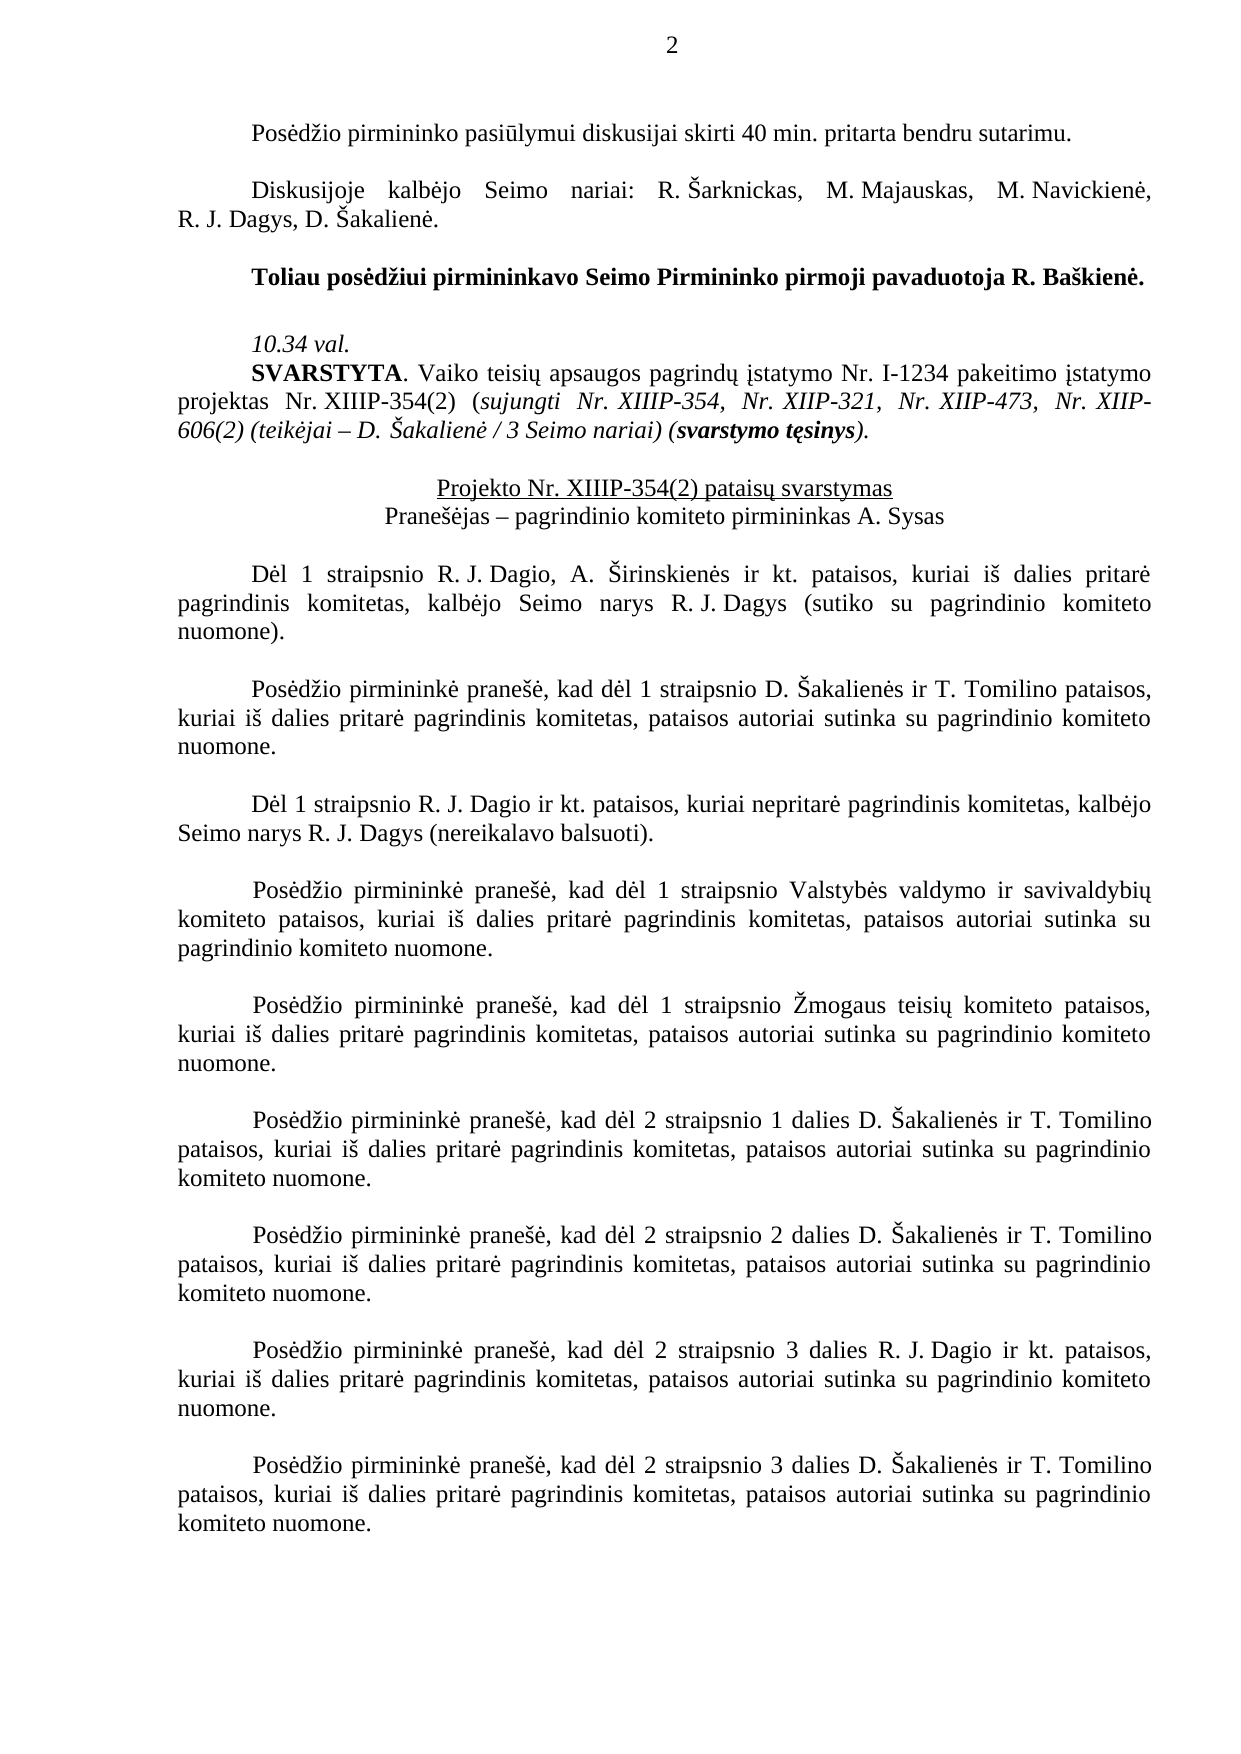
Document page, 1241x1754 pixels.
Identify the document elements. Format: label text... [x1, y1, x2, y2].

text 10.34 val. [177, 329, 1152, 358]
text SVARSTYTA. Vaiko teisių apsaugos pagrindų įstatymo Nr. I-1234 pakeitimo įstatymo projektas Nr. XIIIP-354(2) (sujungti Nr. XIIIP-354, Nr. XIIP-321, Nr. XIIP-473, Nr. XIIP-606(2) (teikėjai – D. Šakalienė / 3 Seimo nariai) (svarstymo tęsinys). [177, 358, 1152, 444]
text Dėl 1 straipsnio R. J. Dagio ir kt. pataisos, kuriai nepritarė pagrindinis komitetas, kalbėjo Seimo narys R. J. Dagys (nereikalavo balsuoti). [177, 789, 1152, 846]
text Posėdžio pirmininkė pranešė, kad dėl 2 straipsnio 3 dalies R. J. Dagio ir kt. pataisos, kuriai iš dalies pritarė pagrindinis komitetas, pataisos autoriai sutinka su pagrindinio komiteto nuomone. [177, 1335, 1152, 1421]
subtitle Projekto Nr. XIIIP-354(2) pataisų svarstymas [177, 473, 1152, 501]
text Posėdžio pirmininkė pranešė, kad dėl 2 straipsnio 2 dalies D. Šakalienės ir T. Tomilino pataisos, kuriai iš dalies pritarė pagrindinis komitetas, pataisos autoriai sutinka su pagrindinio komiteto nuomone. [177, 1220, 1152, 1306]
text Dėl 1 straipsnio R. J. Dagio, A. Širinskienės ir kt. pataisos, kuriai iš dalies pritarė pagrindinis komitetas, kalbėjo Seimo narys R. J. Dagys (sutiko su pagrindinio komiteto nuomone). [177, 559, 1152, 645]
text Pranešėjas – pagrindinio komiteto pirmininkas A. Sysas [177, 501, 1152, 530]
text Posėdžio pirmininko pasiūlymui diskusijai skirti 40 min. pritarta bendru sutarimu. [177, 118, 1152, 147]
text Toliau posėdžiui pirmininkavo Seimo Pirmininko pirmoji pavaduotoja R. Baškienė. [177, 262, 1152, 291]
text Posėdžio pirmininkė pranešė, kad dėl 2 straipsnio 3 dalies D. Šakalienės ir T. Tomilino pataisos, kuriai iš dalies pritarė pagrindinis komitetas, pataisos autoriai sutinka su pagrindinio komiteto nuomone. [177, 1450, 1152, 1536]
text Posėdžio pirmininkė pranešė, kad dėl 1 straipsnio Valstybės valdymo ir savivaldybių komiteto pataisos, kuriai iš dalies pritarė pagrindinis komitetas, pataisos autoriai sutinka su pagrindinio komiteto nuomone. [177, 875, 1152, 961]
text Diskusijoje kalbėjo Seimo nariai: R. Šarknickas, M. Majauskas, M. Navickienė, R. J. Dagys, D. Šakalienė. [177, 176, 1152, 233]
text Posėdžio pirmininkė pranešė, kad dėl 1 straipsnio Žmogaus teisių komiteto pataisos, kuriai iš dalies pritarė pagrindinis komitetas, pataisos autoriai sutinka su pagrindinio komiteto nuomone. [177, 990, 1152, 1076]
text Posėdžio pirmininkė pranešė, kad dėl 2 straipsnio 1 dalies D. Šakalienės ir T. Tomilino pataisos, kuriai iš dalies pritarė pagrindinis komitetas, pataisos autoriai sutinka su pagrindinio komiteto nuomone. [177, 1105, 1152, 1191]
text Posėdžio pirmininkė pranešė, kad dėl 1 straipsnio D. Šakalienės ir T. Tomilino pataisos, kuriai iš dalies pritarė pagrindinis komitetas, pataisos autoriai sutinka su pagrindinio komiteto nuomone. [177, 674, 1152, 760]
